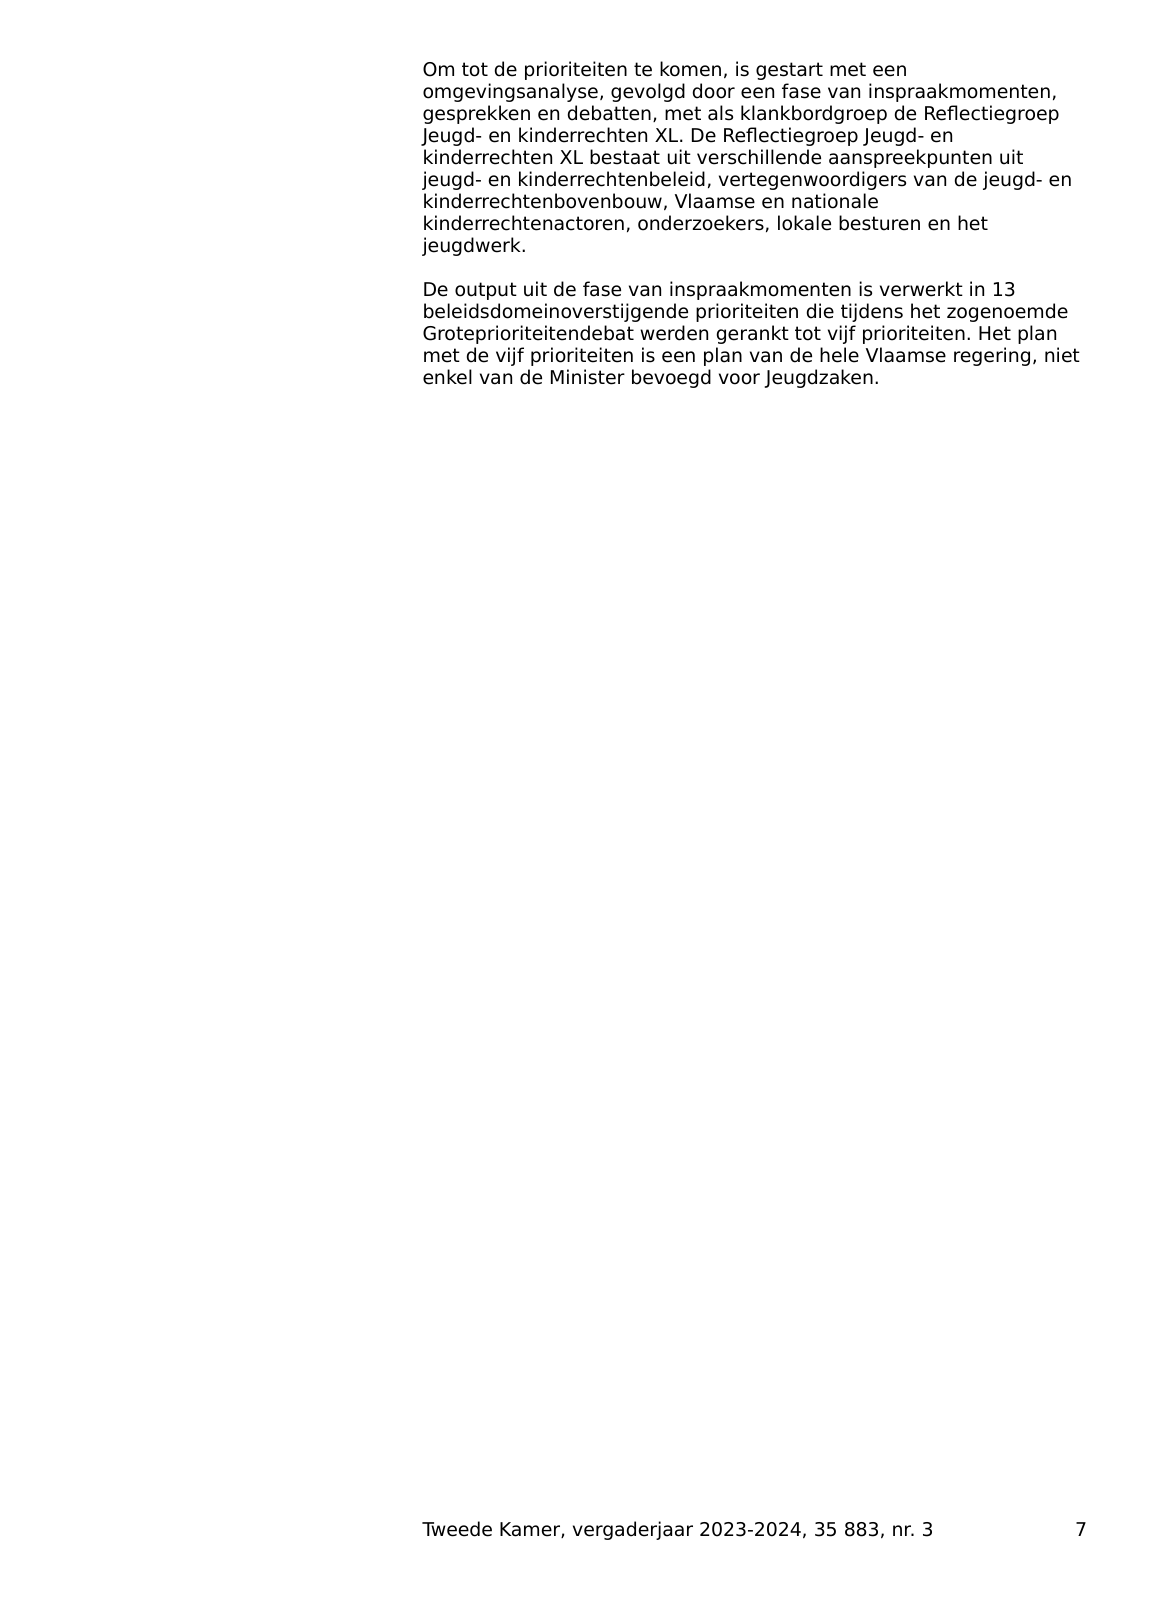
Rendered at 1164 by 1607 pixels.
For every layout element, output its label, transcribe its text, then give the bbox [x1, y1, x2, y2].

text Om tot de prioriteiten te komen, is gestart met een omgevingsanalyse, gevolgd door een fase van inspraakmomenten, gesprekken en debatten, met als klankbordgroep de Reflectiegroep Jeugd- en kinderrechten XL. De Reflectiegroep Jeugd- en kinderrechten XL bestaat uit verschillende aanspreekpunten uit jeugd- en kinderrechtenbeleid, vertegenwoordigers van de jeugd- en kinderrechtenbovenbouw, Vlaamse en nationale kinderrechtenactoren, onderzoekers, lokale besturen en het jeugdwerk. [422, 59, 1087, 257]
text De output uit de fase van inspraakmomenten is verwerkt in 13 beleidsdomeinoverstijgende prioriteiten die tijdens het zogenoemde Groteprioriteitendebat werden gerankt tot vijf prioriteiten. Het plan met de vijf prioriteiten is een plan van de hele Vlaamse regering, niet enkel van de Minister bevoegd voor Jeugdzaken. [422, 279, 1087, 389]
